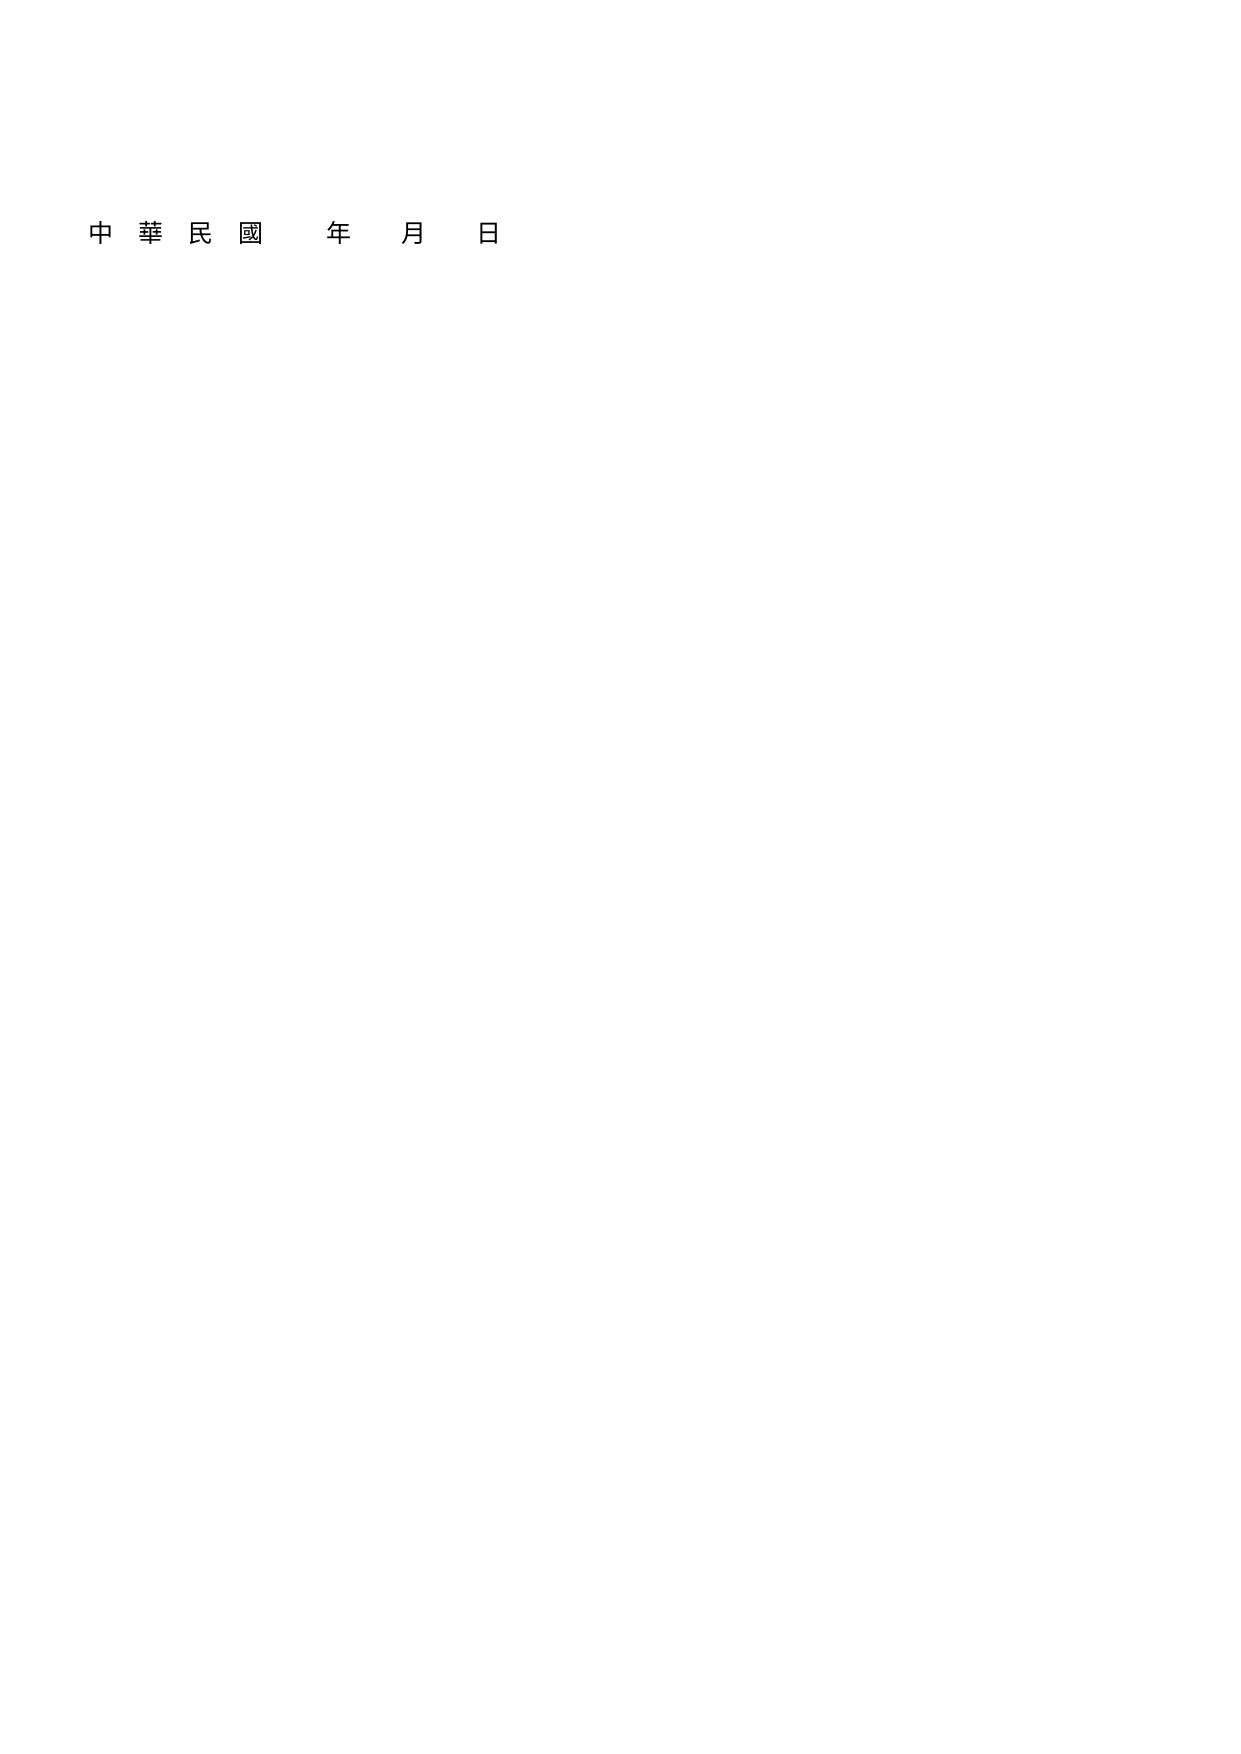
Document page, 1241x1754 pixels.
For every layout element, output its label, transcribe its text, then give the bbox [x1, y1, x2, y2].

text 中 華 民 國 年 月 日 [89, 189, 1152, 252]
